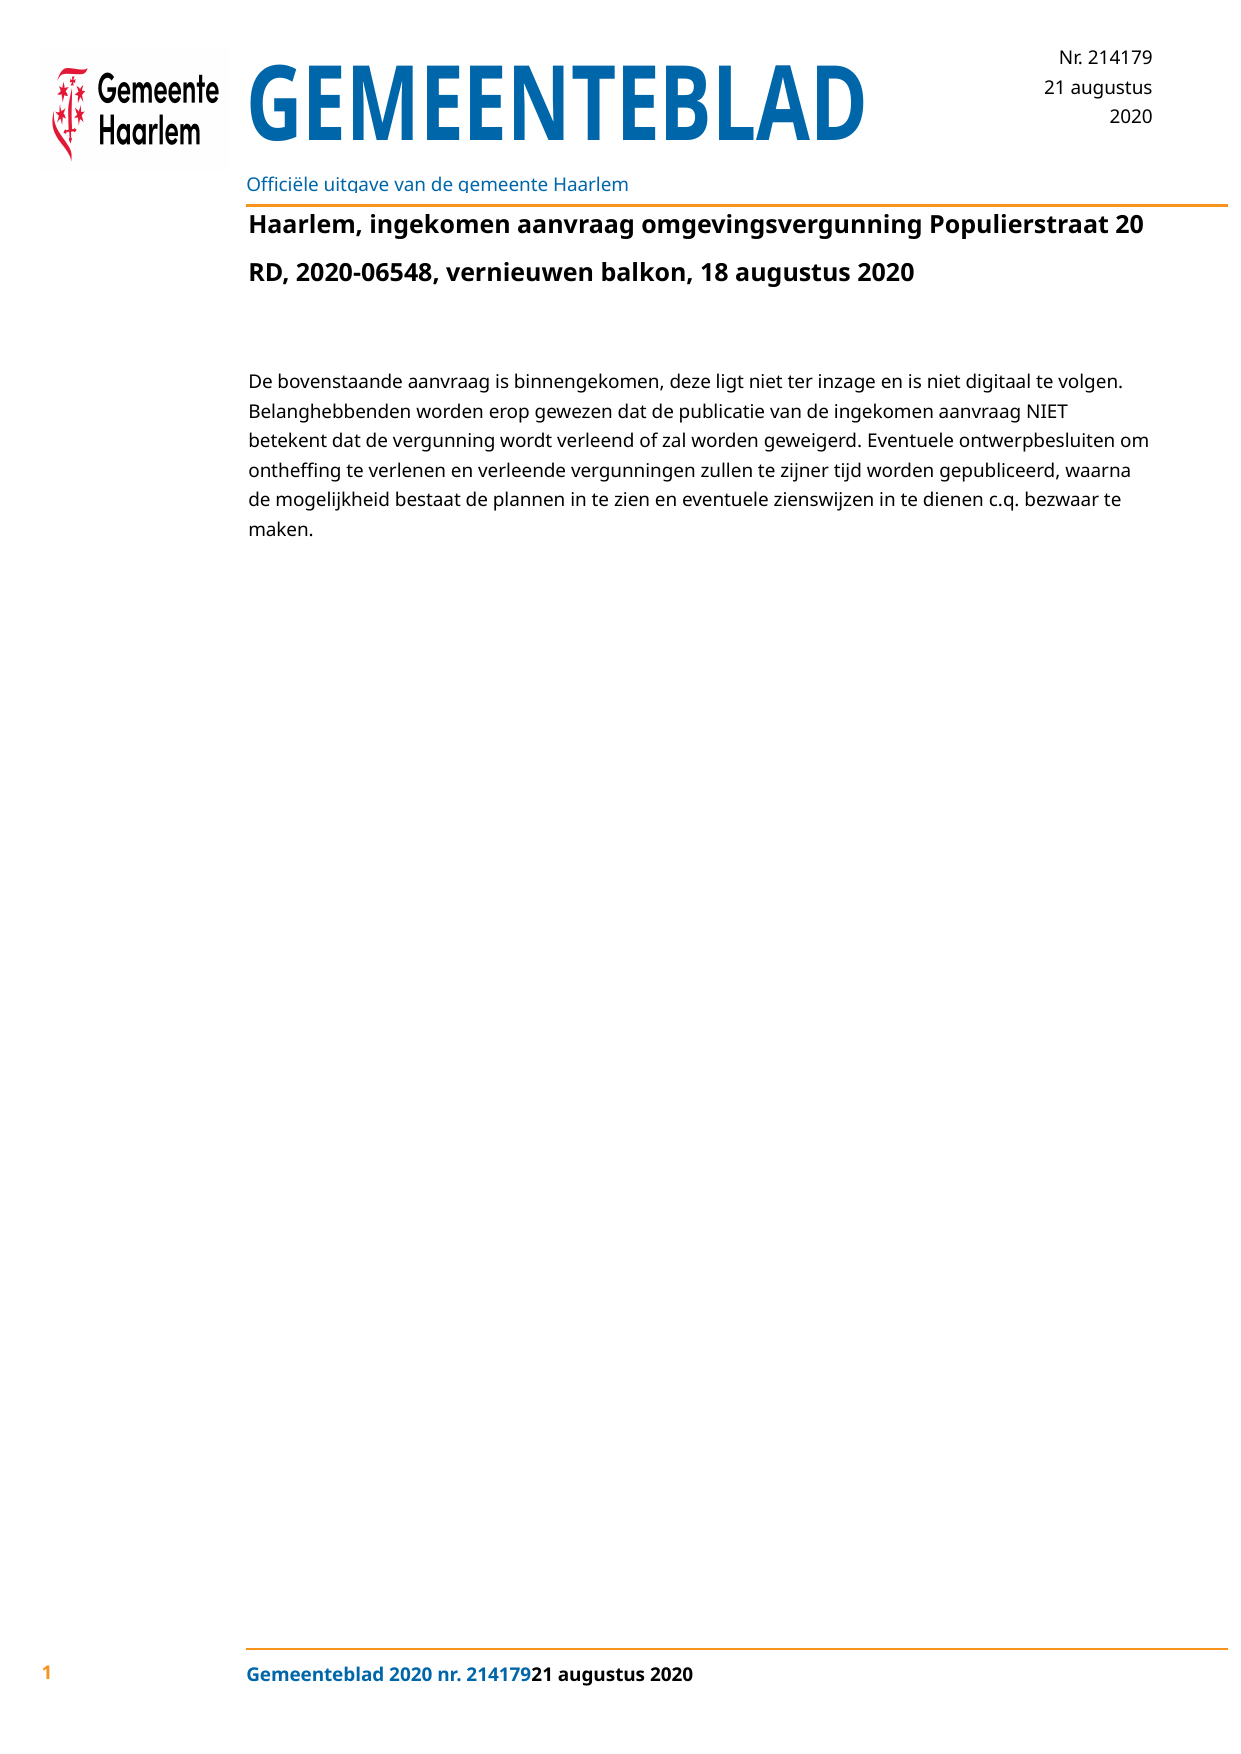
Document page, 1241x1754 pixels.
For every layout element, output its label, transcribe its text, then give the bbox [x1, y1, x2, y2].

text Haarlem, ingekomen aanvraag omgevingsvergunning Populierstraat 20 RD, 2020-06548, vernieuwen balkon, 18 augustus 2020 [248, 207, 1152, 288]
text De bovenstaande aanvraag is binnengekomen, deze ligt niet ter inzage en is niet digitaal te volgen. Belanghebbenden worden erop gewezen dat de publicatie van de ingekomen aanvraag NIET betekent dat de vergunning wordt verleend of zal worden geweigerd. Eventuele ontwerpbesluiten om ontheffing te verlenen en verleende vergunningen zullen te zijner tijd worden gepubliceerd, waarna de mogelijkheid bestaat de plannen in te zien en eventuele zienswijzen in te dienen c.q. bezwaar te maken. [248, 368, 1152, 542]
picture [41, 47, 231, 172]
